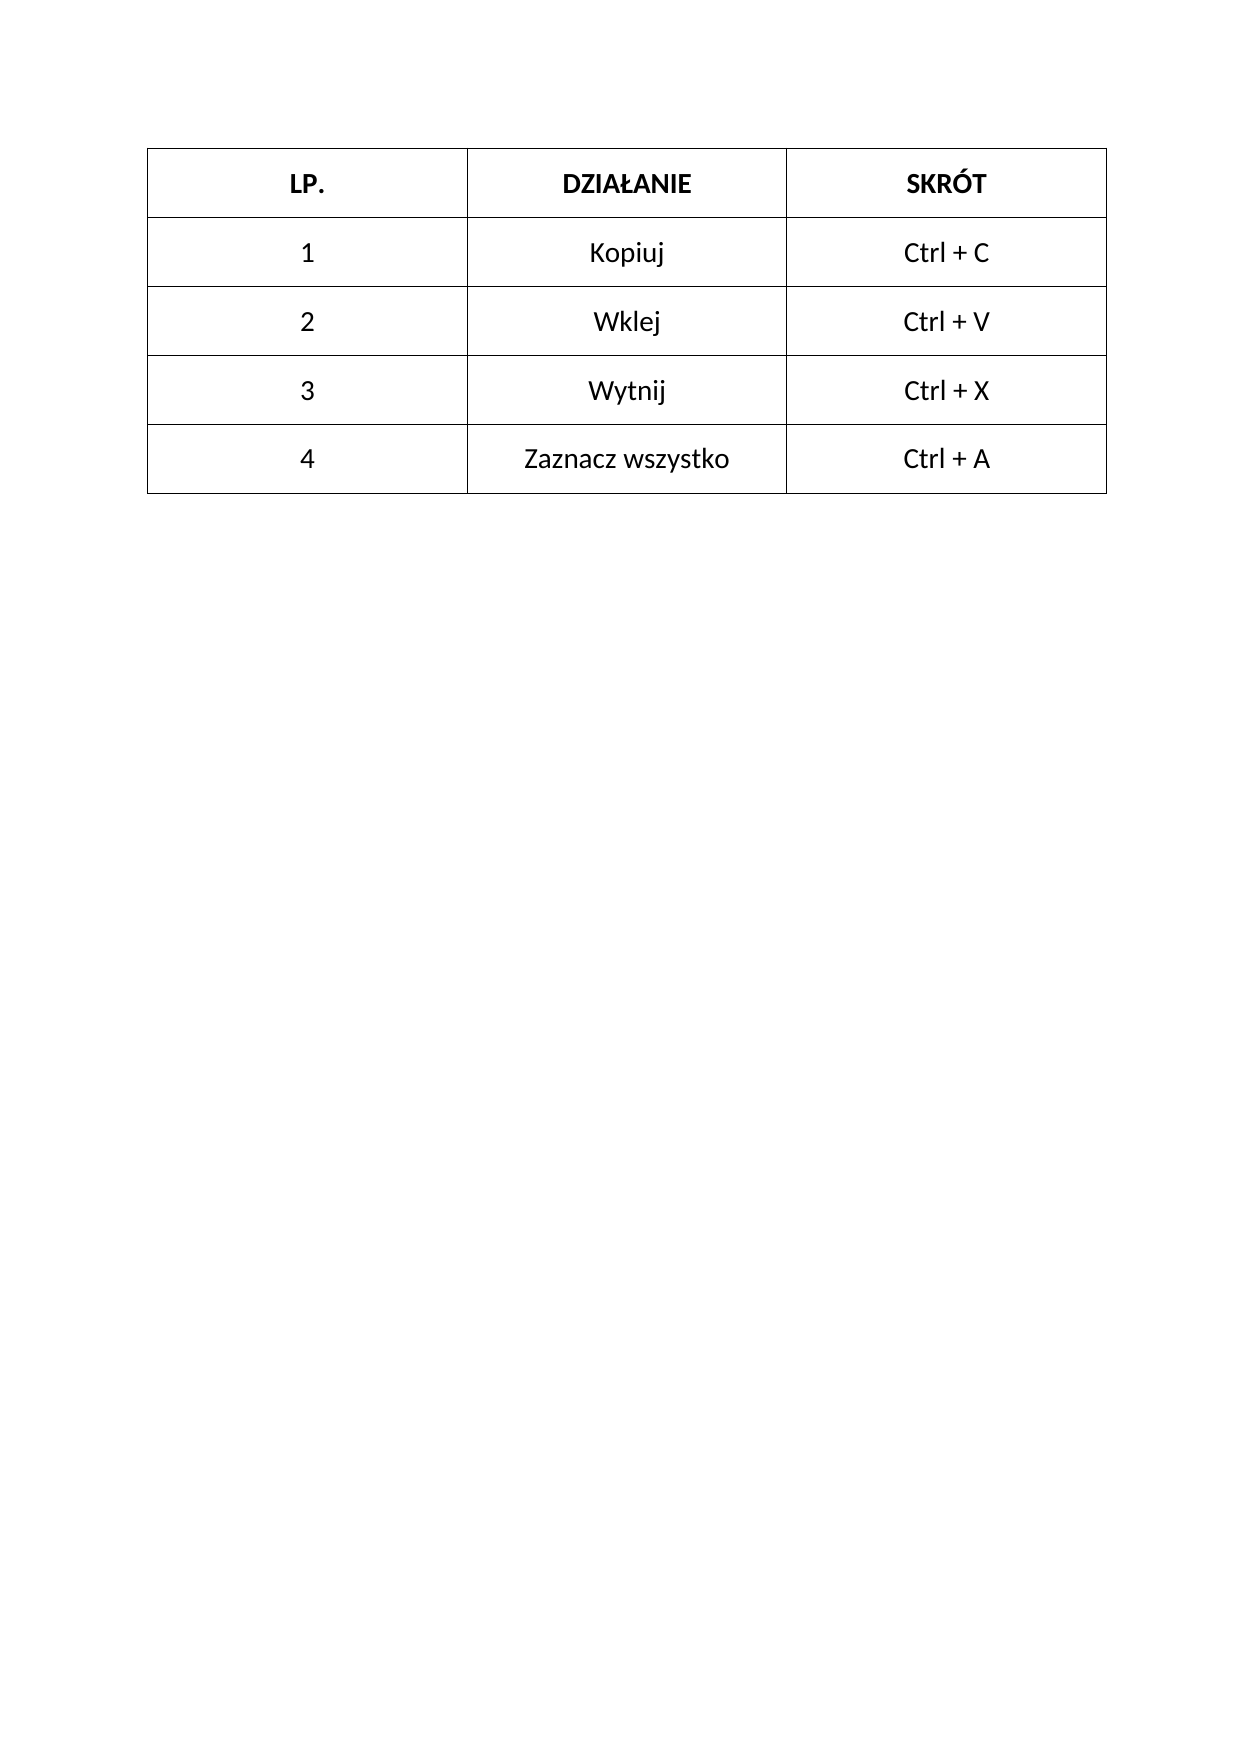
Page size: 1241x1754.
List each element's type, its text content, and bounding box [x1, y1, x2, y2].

table_cell Kopiuj [468, 218, 786, 286]
table_cell Zaznacz wszystko [468, 425, 786, 492]
table_cell Ctrl + V [787, 287, 1106, 354]
table_cell Ctrl + X [787, 356, 1106, 423]
table_header SKRÓT [787, 149, 1106, 217]
table_header LP. [148, 149, 467, 217]
table_cell Ctrl + A [787, 425, 1106, 492]
table_cell 4 [148, 425, 467, 492]
table_cell 3 [148, 356, 467, 423]
table_cell Ctrl + C [787, 218, 1106, 286]
table_cell Wytnij [468, 356, 786, 423]
table_cell Wklej [468, 287, 786, 354]
table_cell 1 [148, 218, 467, 286]
table_header DZIAŁANIE [468, 149, 786, 217]
table_cell 2 [148, 287, 467, 354]
